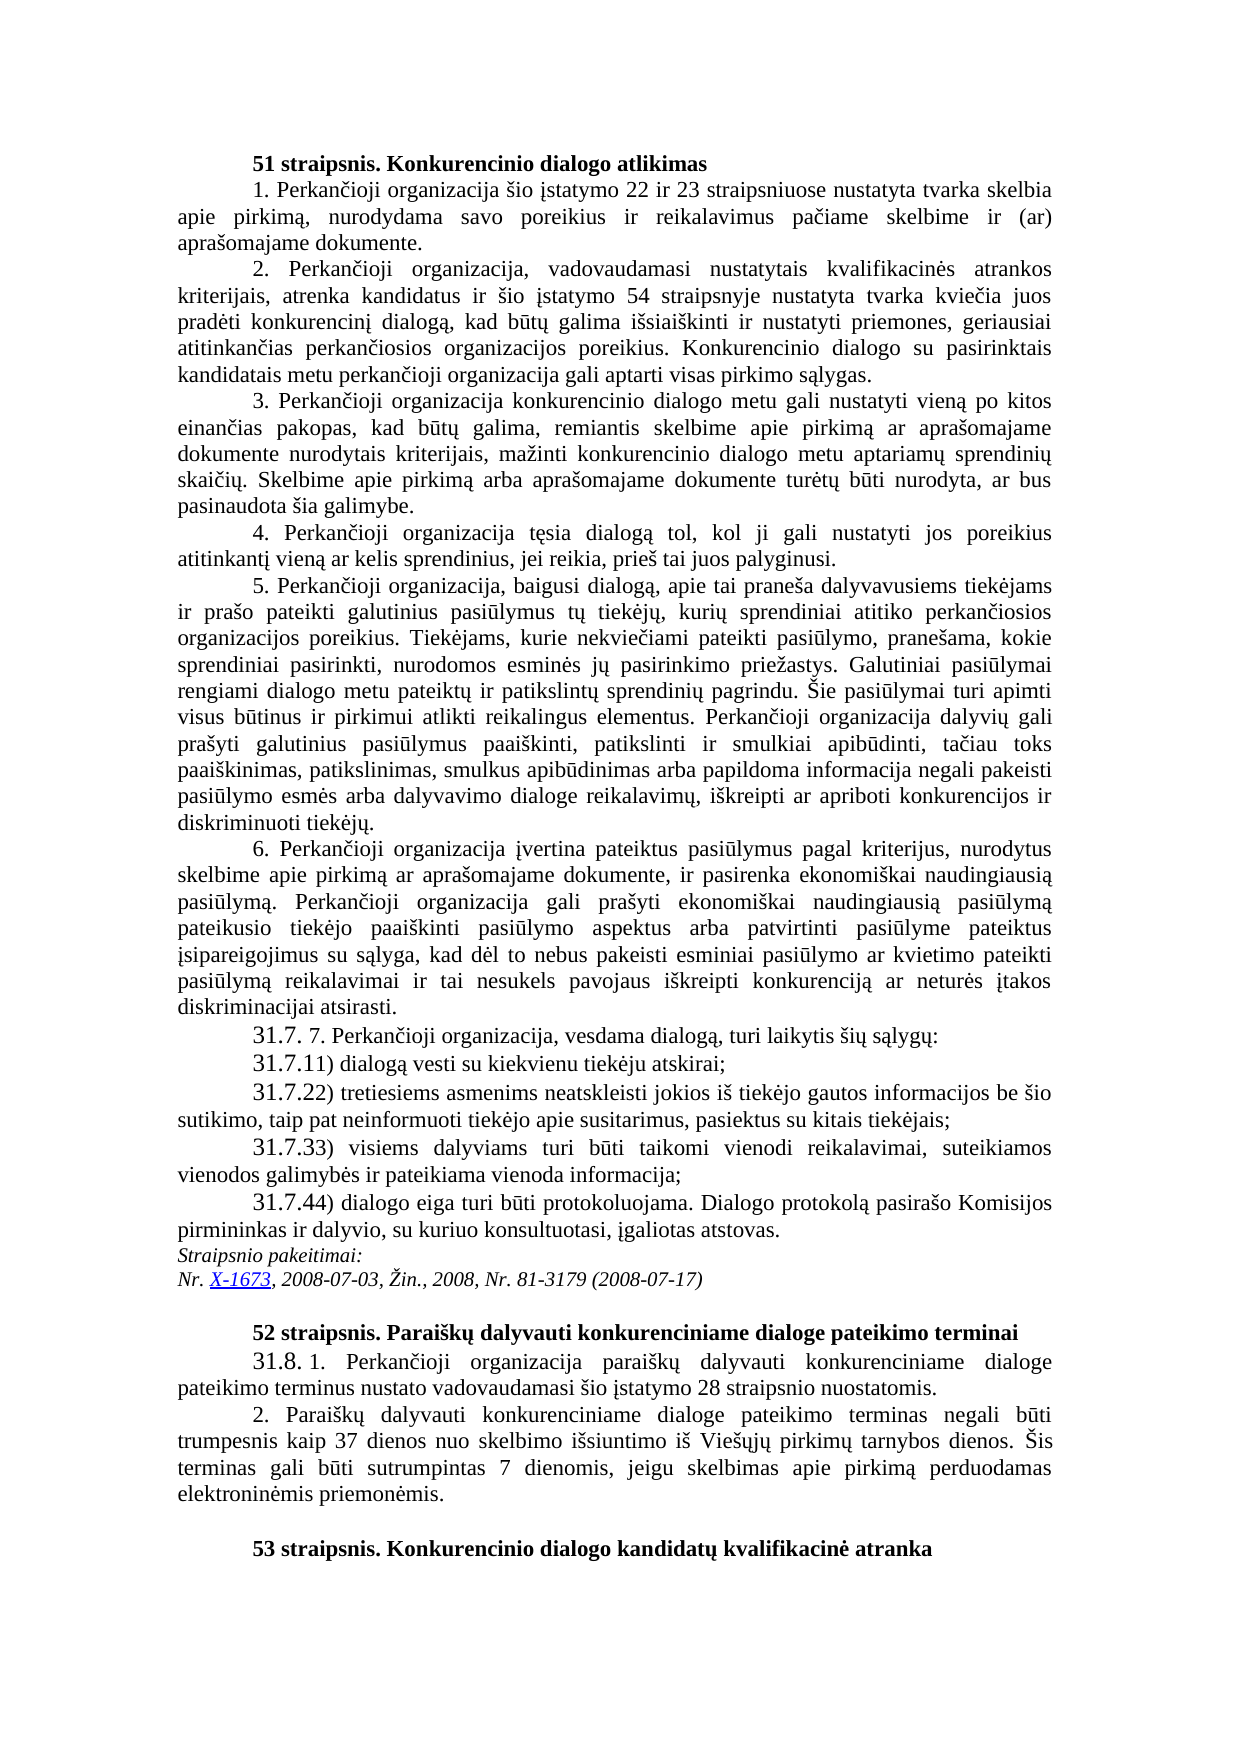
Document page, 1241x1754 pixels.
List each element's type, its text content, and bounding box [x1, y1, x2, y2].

text 6. Perkančioji organizacija įvertina pateiktus pasiūlymus pagal kriterijus, nurodytus skelbime apie pirkimą ar aprašomajame dokumente, ir pasirenka ekonomiškai naudingiausią pasiūlymą. Perkančioji organizacija gali prašyti ekonomiškai naudingiausią pasiūlymą pateikusio tiekėjo paaiškinti pasiūlymo aspektus arba patvirtinti pasiūlyme pateiktus įsipareigojimus su sąlyga, kad dėl to nebus pakeisti esminiai pasiūlymo ar kvietimo pateikti pasiūlymą reikalavimai ir tai nesukels pavojaus iškreipti konkurenciją ar neturės įtakos diskriminacijai atsirasti. [177, 835, 1053, 1020]
text Straipsnio pakeitimai: [177, 1242, 1053, 1267]
text 51 straipsnis. Konkurencinio dialogo atlikimas [177, 150, 1053, 176]
text 53 straipsnis. Konkurencinio dialogo kandidatų kvalifikacinė atranka [177, 1535, 1053, 1561]
subtitle 1. Perkančioji organizacija paraiškų dalyvauti konkurenciniame dialoge pateikimo terminus nustato vadovaudamasi šio įstatymo 28 straipsnio nuostatomis. [177, 1346, 1053, 1401]
subtitle 3) visiems dalyviams turi būti taikomi vienodi reikalavimai, suteikiamos vienodos galimybės ir pateikiama vienoda informacija; [177, 1132, 1053, 1187]
text 5. Perkančioji organizacija, baigusi dialogą, apie tai praneša dalyvavusiems tiekėjams ir prašo pateikti galutinius pasiūlymus tų tiekėjų, kurių sprendiniai atitiko perkančiosios organizacijos poreikius. Tiekėjams, kurie nekviečiami pateikti pasiūlymo, pranešama, kokie sprendiniai pasirinkti, nurodomos esminės jų pasirinkimo priežastys. Galutiniai pasiūlymai rengiami dialogo metu pateiktų ir patikslintų sprendinių pagrindu. Šie pasiūlymai turi apimti visus būtinus ir pirkimui atlikti reikalingus elementus. Perkančioji organizacija dalyvių gali prašyti galutinius pasiūlymus paaiškinti, patikslinti ir smulkiai apibūdinti, tačiau toks paaiškinimas, patikslinimas, smulkus apibūdinimas arba papildoma informacija negali pakeisti pasiūlymo esmės arba dalyvavimo dialoge reikalavimų, iškreipti ar apriboti konkurencijos ir diskriminuoti tiekėjų. [177, 572, 1053, 835]
subtitle 4) dialogo eiga turi būti protokoluojama. Dialogo protokolą pasirašo Komisijos pirmininkas ir dalyvio, su kuriuo konsultuotasi, įgaliotas atstovas. [177, 1187, 1053, 1242]
subtitle 1) dialogą vesti su kiekvienu tiekėju atskirai; [177, 1048, 1053, 1077]
subtitle 2) tretiesiems asmenims neatskleisti jokios iš tiekėjo gautos informacijos be šio sutikimo, taip pat neinformuoti tiekėjo apie susitarimus, pasiektus su kitais tiekėjais; [177, 1077, 1053, 1132]
text 2. Perkančioji organizacija, vadovaudamasi nustatytais kvalifikacinės atrankos kriterijais, atrenka kandidatus ir šio įstatymo 54 straipsnyje nustatyta tvarka kviečia juos pradėti konkurencinį dialogą, kad būtų galima išsiaiškinti ir nustatyti priemones, geriausiai atitinkančias perkančiosios organizacijos poreikius. Konkurencinio dialogo su pasirinktais kandidatais metu perkančioji organizacija gali aptarti visas pirkimo sąlygas. [177, 255, 1053, 387]
subtitle 7. Perkančioji organizacija, vesdama dialogą, turi laikytis šių sąlygų: [177, 1020, 1053, 1048]
text 2. Paraiškų dalyvauti konkurenciniame dialoge pateikimo terminas negali būti trumpesnis kaip 37 dienos nuo skelbimo išsiuntimo iš Viešųjų pirkimų tarnybos dienos. Šis terminas gali būti sutrumpintas 7 dienomis, jeigu skelbimas apie pirkimą perduodamas elektroninėmis priemonėmis. [177, 1401, 1053, 1506]
text 3. Perkančioji organizacija konkurencinio dialogo metu gali nustatyti vieną po kitos einančias pakopas, kad būtų galima, remiantis skelbime apie pirkimą ar aprašomajame dokumente nurodytais kriterijais, mažinti konkurencinio dialogo metu aptariamų sprendinių skaičių. Skelbime apie pirkimą arba aprašomajame dokumente turėtų būti nurodyta, ar bus pasinaudota šia galimybe. [177, 387, 1053, 519]
text 4. Perkančioji organizacija tęsia dialogą tol, kol ji gali nustatyti jos poreikius atitinkantį vieną ar kelis sprendinius, jei reikia, prieš tai juos palyginusi. [177, 519, 1053, 572]
text Nr. X-1673, 2008-07-03, Žin., 2008, Nr. 81-3179 (2008-07-17) [177, 1267, 1053, 1291]
text 52 straipsnis. Paraiškų dalyvauti konkurenciniame dialoge pateikimo terminai [252, 1319, 1053, 1346]
text 1. Perkančioji organizacija šio įstatymo 22 ir 23 straipsniuose nustatyta tvarka skelbia apie pirkimą, nurodydama savo poreikius ir reikalavimus pačiame skelbime ir (ar) aprašomajame dokumente. [177, 176, 1053, 255]
